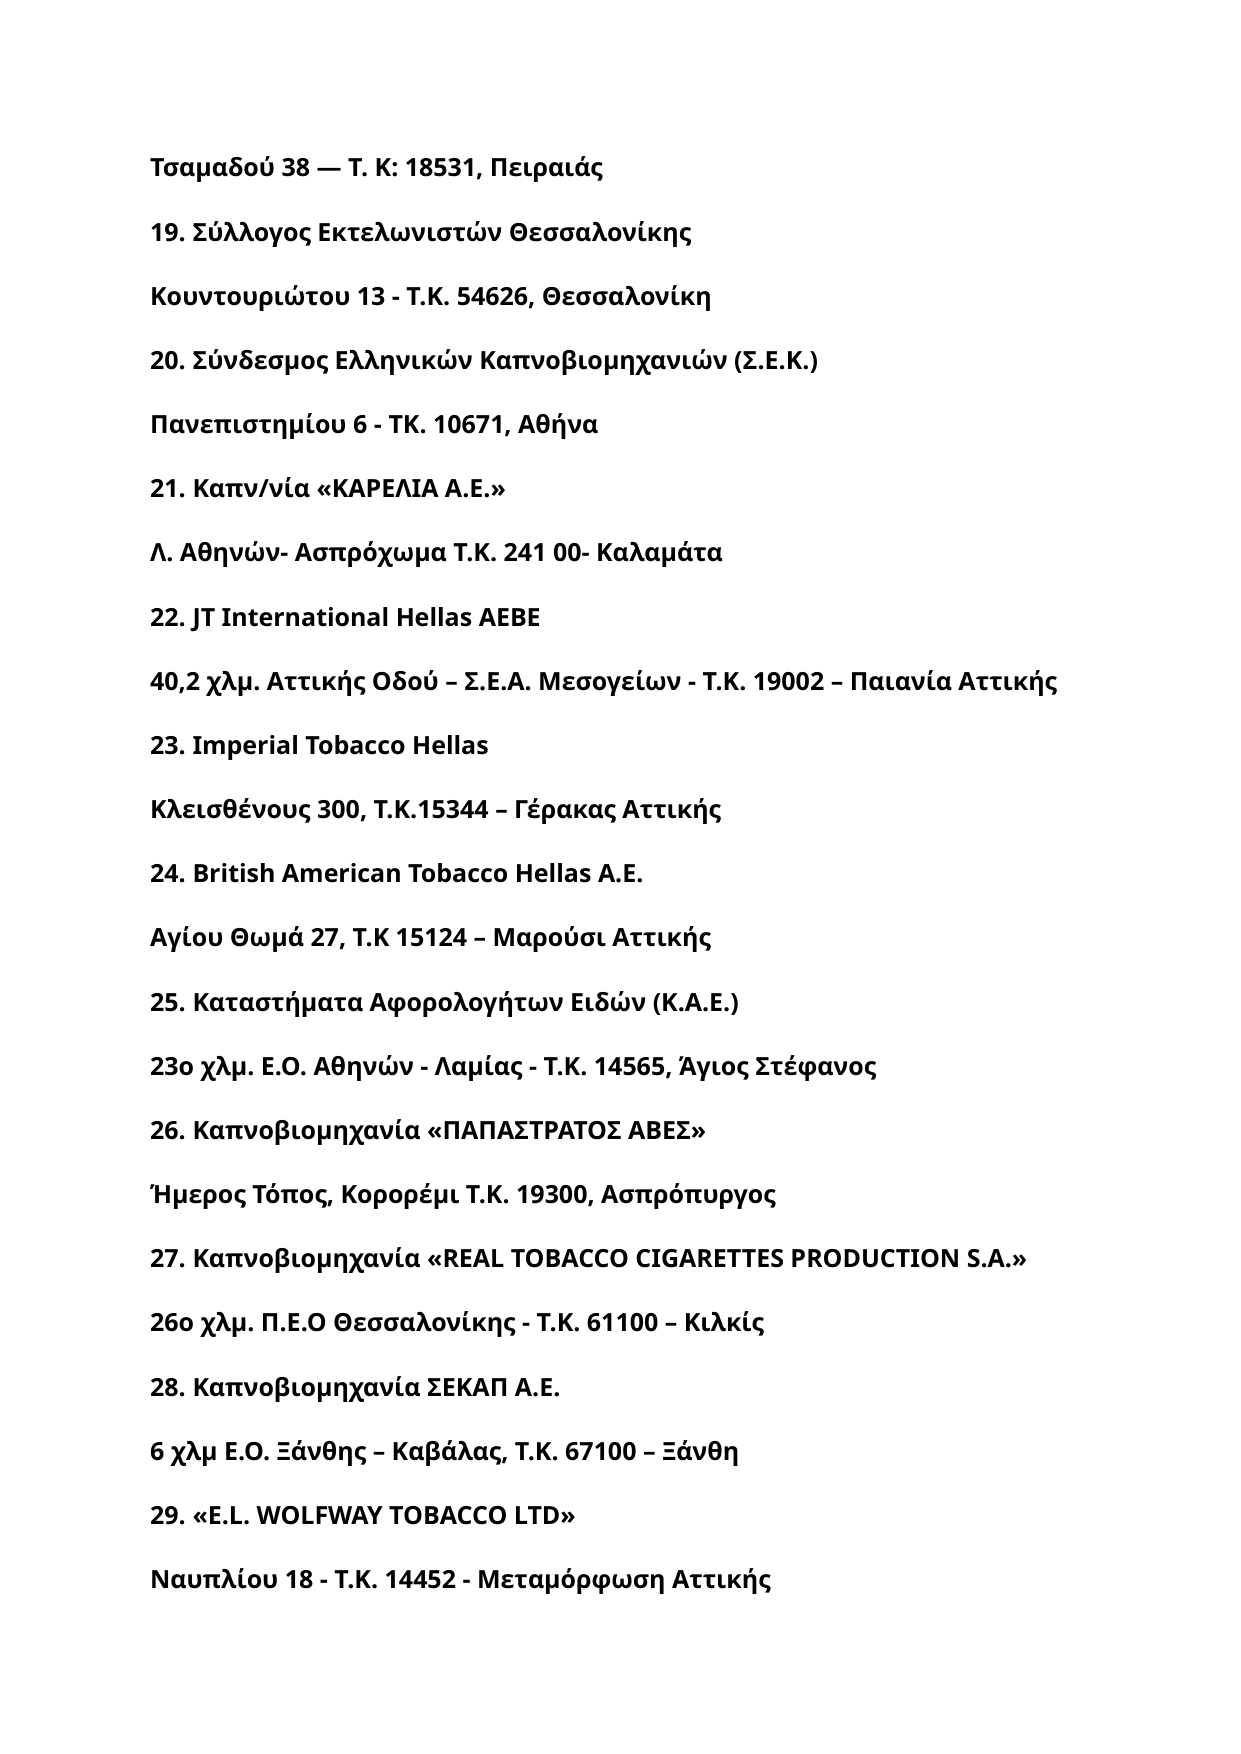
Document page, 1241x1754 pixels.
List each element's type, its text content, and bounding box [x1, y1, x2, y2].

text Τσαμαδού 38 — Τ. Κ: 18531, Πειραιάς [150, 150, 1090, 184]
text Αγίου Θωμά 27, Τ.Κ 15124 – Μαρούσι Αττικής [150, 920, 1090, 954]
text Πανεπιστημίου 6 - ΤΚ. 10671, Αθήνα [150, 407, 1090, 441]
text 24. British American Tobacco Hellas A.E. [150, 856, 1090, 890]
text 29. «E.L. WOLFWAY TOBACCO LTD» [150, 1497, 1090, 1532]
text 19. Σύλλογος Εκτελωνιστών Θεσσαλονίκης [150, 214, 1090, 248]
text 26ο χλμ. Π.Ε.Ο Θεσσαλονίκης - Τ.Κ. 61100 – Κιλκίς [150, 1305, 1090, 1339]
text 23ο χλμ. Ε.Ο. Αθηνών - Λαμίας - Τ.Κ. 14565, Άγιος Στέφανος [150, 1048, 1090, 1082]
text Ήμερος Τόπος, Κορορέμι Τ.Κ. 19300, Ασπρόπυργος [150, 1177, 1090, 1211]
text 6 χλμ Ε.Ο. Ξάνθης – Καβάλας, Τ.Κ. 67100 – Ξάνθη [150, 1433, 1090, 1467]
text 28. Καπνοβιομηχανία ΣΕΚΑΠ Α.Ε. [150, 1369, 1090, 1403]
text 21. Καπν/νία «ΚΑΡΕΛΙΑ Α.Ε.» [150, 471, 1090, 505]
text Ναυπλίου 18 - Τ.Κ. 14452 - Μεταμόρφωση Αττικής [150, 1562, 1090, 1596]
text Κλεισθένους 300, Τ.Κ.15344 – Γέρακας Αττικής [150, 792, 1090, 826]
text 40,2 χλμ. Αττικής Οδού – Σ.Ε.Α. Μεσογείων - Τ.Κ. 19002 – Παιανία Αττικής [150, 663, 1090, 697]
text 23. Imperial Tobacco Hellas [150, 727, 1090, 762]
text 20. Σύνδεσμος Ελληνικών Καπνοβιομηχανιών (Σ.Ε.Κ.) [150, 342, 1090, 377]
text Λ. Αθηνών- Ασπρόχωμα Τ.Κ. 241 00- Καλαμάτα [150, 535, 1090, 569]
text 22. JT International Hellas AEBE [150, 599, 1090, 633]
text Κουντουριώτου 13 - Τ.Κ. 54626, Θεσσαλονίκη [150, 278, 1090, 312]
text 27. Καπνοβιομηχανία «REAL TOBACCO CIGARETTES PRODUCTION S.A.» [150, 1241, 1090, 1275]
text 26. Καπνοβιομηχανία «ΠΑΠΑΣΤΡΑΤΟΣ ΑΒΕΣ» [150, 1112, 1090, 1147]
text 25. Καταστήματα Αφορολογήτων Ειδών (Κ.Α.Ε.) [150, 984, 1090, 1018]
